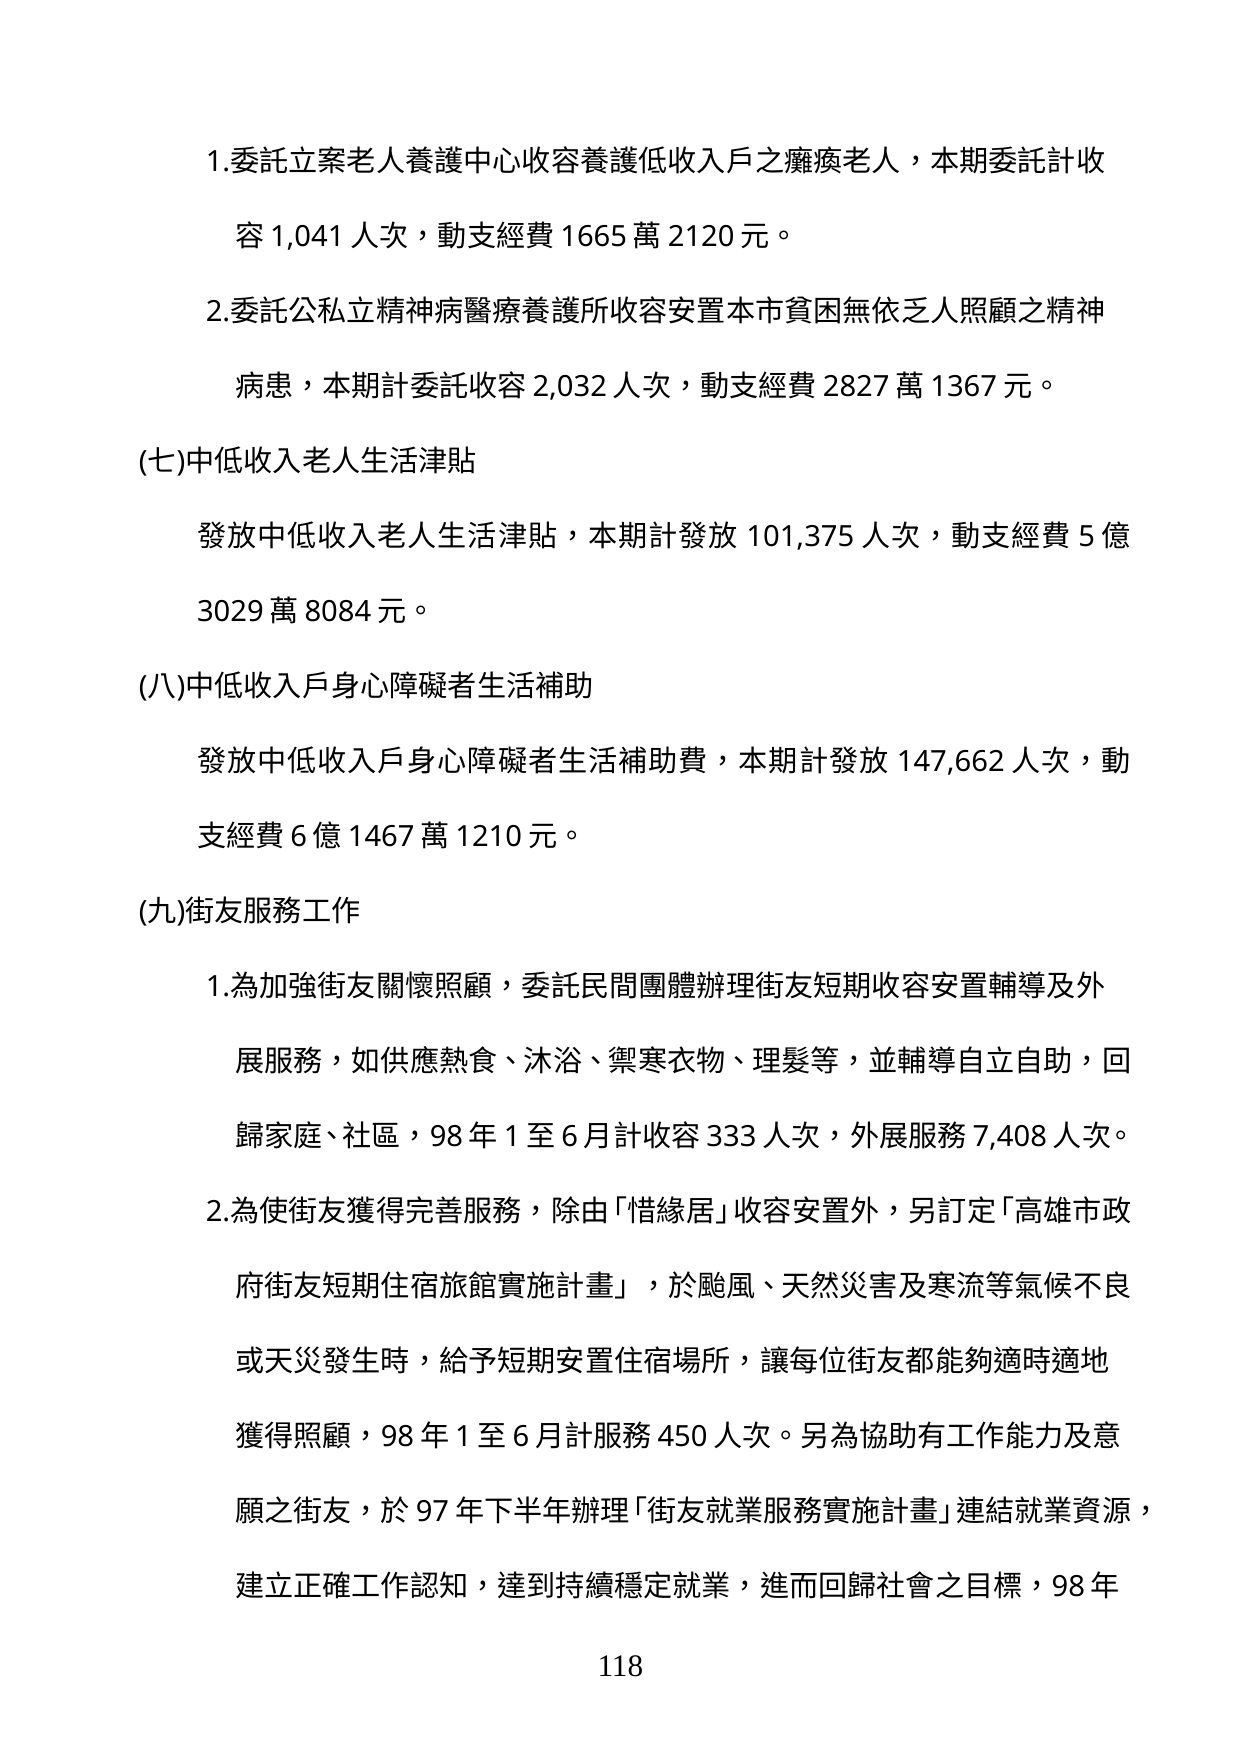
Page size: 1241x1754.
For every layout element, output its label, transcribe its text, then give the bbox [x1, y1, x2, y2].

text 1.委託立案老人養護中心收容養護低收入戶之癱瘓老人，本期委託計收容1,041人次，動支經費1665萬2120元。 [206, 121, 1131, 271]
text 發放中低收入戶身心障礙者生活補助費，本期計發放147,662人次，動支經費6億1467萬1210元。 [197, 721, 1131, 871]
text (七)中低收入老人生活津貼 [138, 421, 1131, 496]
text 2.委託公私立精神病醫療養護所收容安置本市貧困無依乏人照顧之精神病患，本期計委託收容2,032人次，動支經費2827萬1367元。 [206, 271, 1131, 421]
text (九)街友服務工作 [138, 871, 1131, 946]
text (八)中低收入戶身心障礙者生活補助 [138, 646, 1131, 721]
text 2.為使街友獲得完善服務，除由「惜緣居」收容安置外，另訂定「高雄市政府街友短期住宿旅館實施計畫」，於颱風、天然災害及寒流等氣候不良或天災發生時，給予短期安置住宿場所，讓每位街友都能夠適時適地獲得照顧，98年1至6月計服務450人次。另為協助有工作能力及意願之街友，於97年下半年辦理「街友就業服務實施計畫」連結就業資源，建立正確工作認知，達到持續穩定就業，進而回歸社會之目標，98年1至6月穩定就業計14人。 [206, 1171, 1131, 1621]
text 發放中低收入老人生活津貼，本期計發放101,375人次，動支經費5億3029萬8084元。 [197, 496, 1131, 646]
text 1.為加強街友關懷照顧，委託民間團體辦理街友短期收容安置輔導及外展服務，如供應熱食、沐浴、禦寒衣物、理髮等，並輔導自立自助，回歸家庭、社區，98年1至6月計收容333人次，外展服務7,408人次。 [206, 946, 1131, 1171]
